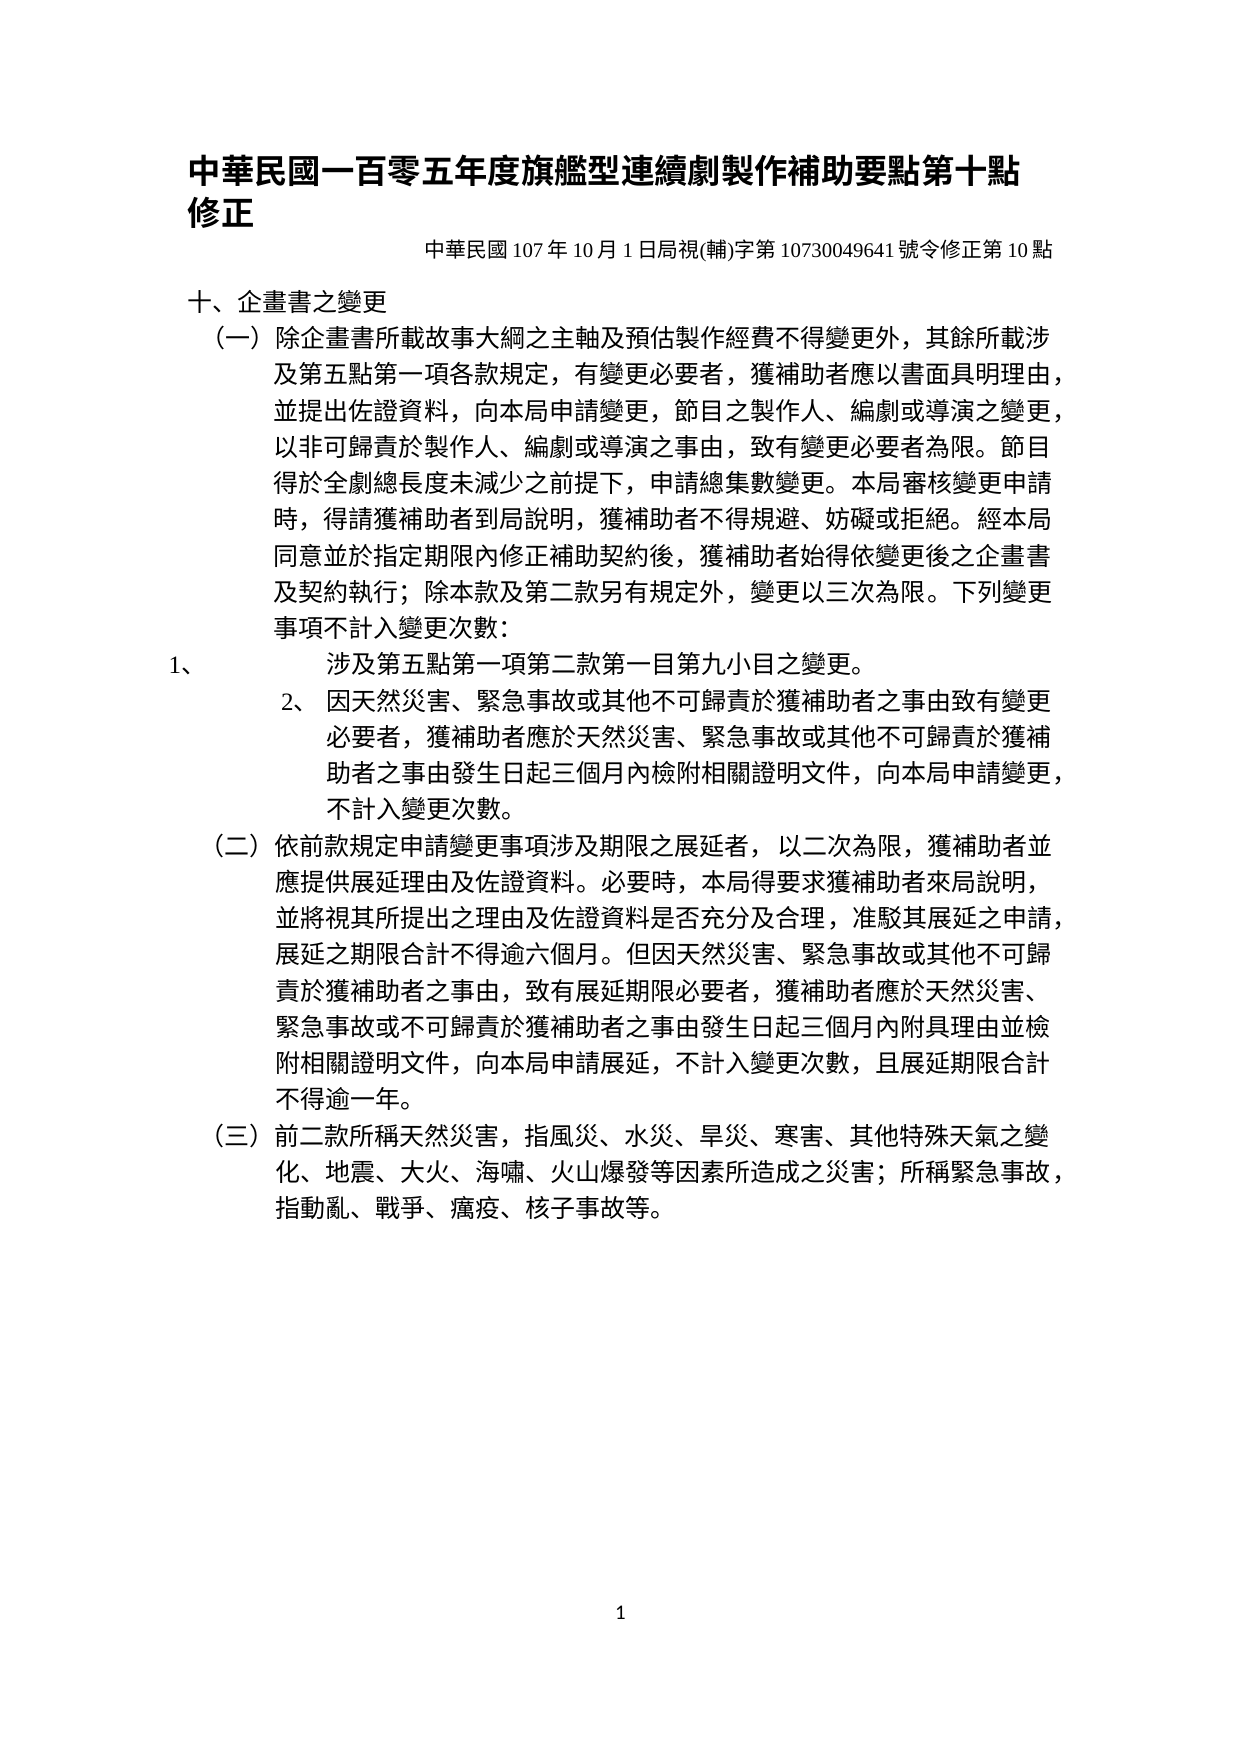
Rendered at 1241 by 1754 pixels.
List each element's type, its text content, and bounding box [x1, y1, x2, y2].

text （二）依前款規定申請變更事項涉及期限之展延者，以二次為限，獲補助者並應提供展延理由及佐證資料。必要時，本局得要求獲補助者來局說明，並將視其所提出之理由及佐證資料是否充分及合理，准駁其展延之申請，展延之期限合計不得逾六個月。但因天然災害、緊急事故或其他不可歸責於獲補助者之事由，致有展延期限必要者，獲補助者應於天然災害、緊急事故或不可歸責於獲補助者之事由發生日起三個月內附具理由並檢附相關證明文件，向本局申請展延，不計入變更次數，且展延期限合計不得逾一年。 [199, 826, 1053, 1116]
text 中華民國一百零五年度旗艦型連續劇製作補助要點第十點修正 [187, 150, 1053, 233]
text （三）前二款所稱天然災害，指風災、水災、旱災、寒害、其他特殊天氣之變化、地震、大火、海嘯、火山爆發等因素所造成之災害；所稱緊急事故，指動亂、戰爭、癘疫、核子事故等。 [199, 1116, 1053, 1225]
list 因天然災害、緊急事故或其他不可歸責於獲補助者之事由致有變更必要者，獲補助者應於天然災害、緊急事故或其他不可歸責於獲補助者之事由發生日起三個月內檢附相關證明文件，向本局申請變更，不計入變更次數。 [281, 681, 1053, 826]
list 涉及第五點第一項第二款第一目第九小目之變更。 [168, 645, 1053, 681]
text 中華民國107年10月1日局視(輔)字第10730049641號令修正第10點 [187, 233, 1053, 263]
text 十、企畫書之變更 [187, 282, 1053, 318]
text （一）除企畫書所載故事大綱之主軸及預估製作經費不得變更外，其餘所載涉及第五點第一項各款規定，有變更必要者，獲補助者應以書面具明理由，並提出佐證資料，向本局申請變更，節目之製作人、編劇或導演之變更，以非可歸責於製作人、編劇或導演之事由，致有變更必要者為限。節目得於全劇總長度未減少之前提下，申請總集數變更。本局審核變更申請時，得請獲補助者到局說明，獲補助者不得規避、妨礙或拒絕。經本局同意並於指定期限內修正補助契約後，獲補助者始得依變更後之企畫書及契約執行；除本款及第二款另有規定外，變更以三次為限。下列變更事項不計入變更次數： [200, 318, 1053, 645]
